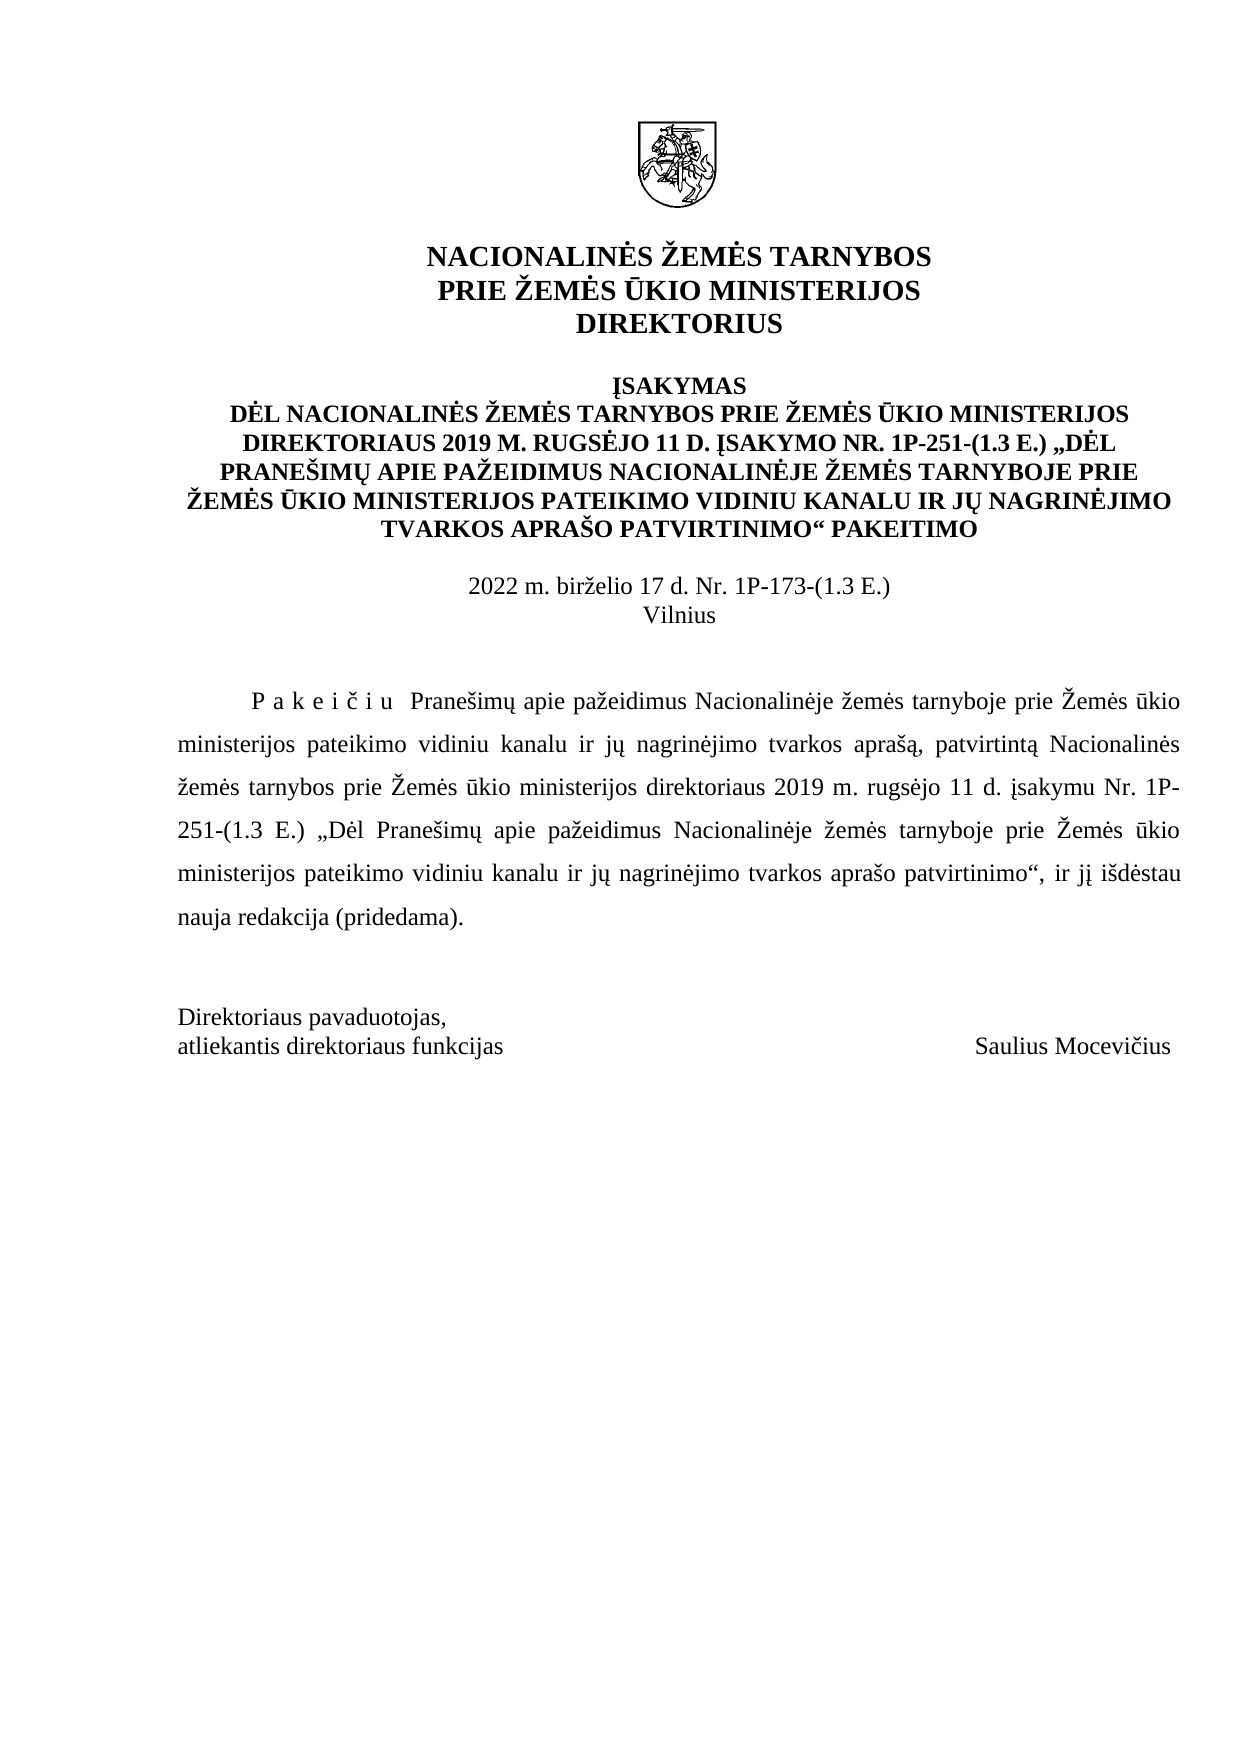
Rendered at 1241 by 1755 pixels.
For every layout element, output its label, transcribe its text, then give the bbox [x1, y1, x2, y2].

text Direktoriaus pavaduotojas, [177, 1002, 1181, 1031]
subtitle 2022 m. birželio 17 d. Nr. 1P-173-(1.3 E.) [177, 571, 1181, 600]
text Prie Žemės ūkio ministerijos [177, 273, 1181, 306]
text direktorius [177, 306, 1181, 340]
text P a k e i č i u Pranešimų apie pažeidimus Nacionalinėje žemės tarnyboje prie Žemės ūkio ministerijos pateikimo vidiniu kanalu ir jų nagrinėjimo tvarkos aprašą, patvirtintą Nacionalinės žemės tarnybos prie Žemės ūkio ministerijos direktoriaus 2019 m. rugsėjo 11 d. įsakymu Nr. 1P-251-(1.3 E.) „Dėl Pranešimų apie pažeidimus Nacionalinėje žemės tarnyboje prie Žemės ūkio ministerijos pateikimo vidiniu kanalu ir jų nagrinėjimo tvarkos aprašo patvirtinimo“, ir jį išdėstau nauja redakcija (pridedama). [177, 686, 1181, 930]
text Dėl Nacionalinės žemės tarnybos prie Žemės ūkio ministerijos direktoriaus 2019 m. rugsėjo 11 d. įsakymo Nr. 1P-251-(1.3 E.) „Dėl PRANEŠIMŲ APIE PAŽEIDIMUS NACIONALINĖJE ŽEMĖS TARNYBOJE PRIE ŽEMĖS ŪKIO MINISTERIJOS PATEIKIMO VIDINIU KANALU IR JŲ NAGRINĖJIMO TVARKOS APRAŠO PATVIRTINIMO“ pakeitimo [177, 399, 1181, 543]
text įsakymas [177, 371, 1181, 399]
text Nacionalinės žemės tarnybos [177, 239, 1181, 273]
text Vilnius [177, 600, 1181, 628]
text atliekantis direktoriaus funkcijas Saulius Mocevičius [177, 1031, 1181, 1060]
